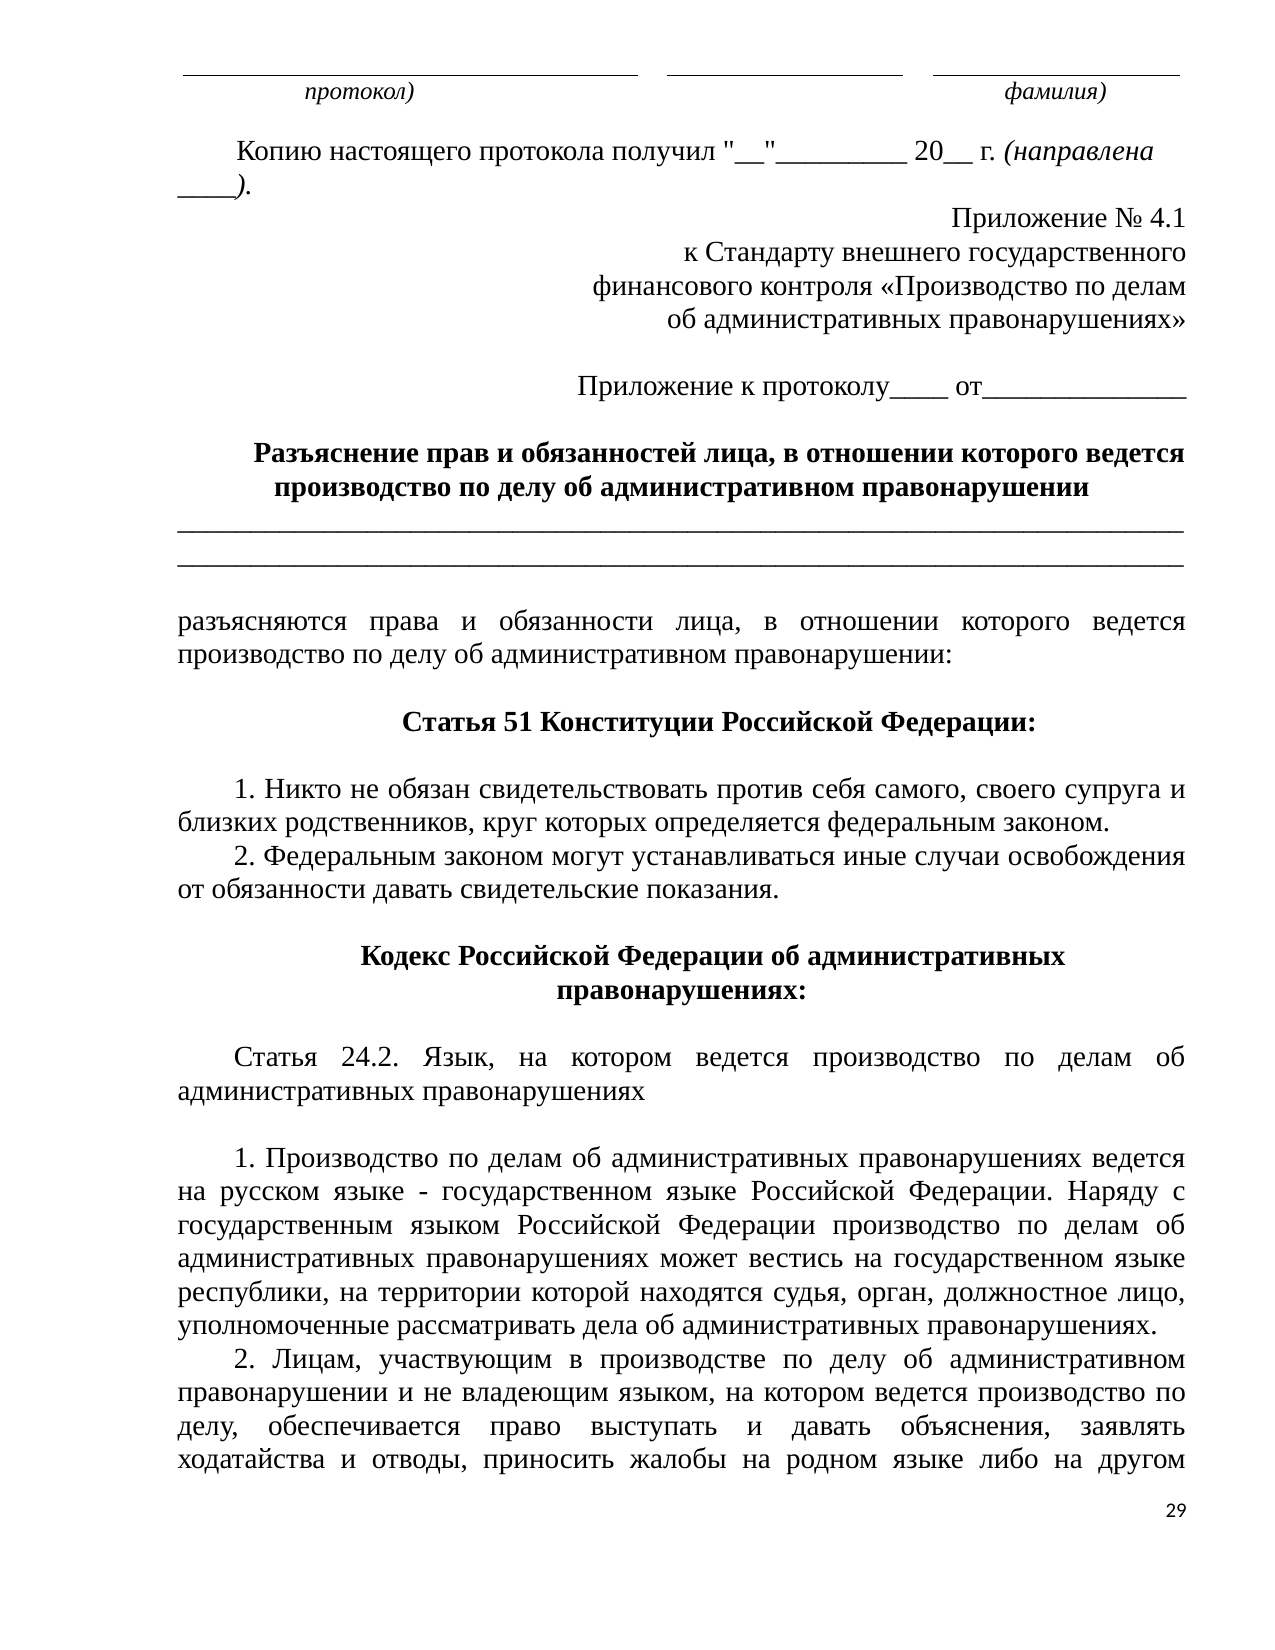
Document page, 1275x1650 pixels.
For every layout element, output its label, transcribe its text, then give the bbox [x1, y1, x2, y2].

text 1. Производство по делам об административных правонарушениях ведется на русском языке - государственном языке Российской Федерации. Наряду с государственным языком Российской Федерации производство по делам об административных правонарушениях может вестись на государственном языке республики, на территории которой находятся судья, орган, должностное лицо, уполномоченные рассматривать дела об административных правонарушениях. [177, 1140, 1186, 1341]
text Кодекс Российской Федерации об административных правонарушениях: [177, 938, 1186, 1006]
table_cell [903, 75, 933, 105]
text Приложение к протоколу____ от______________ [177, 368, 1186, 402]
text 2. Федеральным законом могут устанавливаться иные случаи освобождения от обязанности давать свидетельские показания. [177, 838, 1186, 905]
text Разъяснение прав и обязанностей лица, в отношении которого ведется производство по делу об административном правонарушении [177, 435, 1186, 502]
text Статья 51 Конституции Российской Федерации: [177, 704, 1186, 737]
text Копию настоящего протокола получил "__"_________ 20__ г. (направлена ____). [177, 133, 1186, 201]
text разъясняются права и обязанности лица, в отношении которого ведется производство по делу об административном правонарушении: [177, 603, 1186, 670]
text 1. Никто не обязан свидетельствовать против себя самого, своего супруга и близких родственников, круг которых определяется федеральным законом. [177, 771, 1186, 838]
table_cell [638, 75, 667, 105]
table_cell протокол) [183, 76, 637, 105]
text __________________________________________________________________________________________________________________________________________ [177, 502, 1186, 569]
text 2. Лицам, участвующим в производстве по делу об административном правонарушении и не владеющим языком, на котором ведется производство по делу, обеспечивается право выступать и давать объяснения, заявлять ходатайства и отводы, приносить жалобы на родном языке либо на другом [177, 1341, 1186, 1475]
text к Стандарту внешнего государственного финансового контроля «Производство по делам об административных правонарушениях» [591, 234, 1186, 335]
text Приложение № 4.1 [679, 201, 1186, 234]
table_cell [667, 76, 903, 105]
text Статья 24.2. Язык, на котором ведется производство по делам об административных правонарушениях [177, 1039, 1186, 1106]
table_cell фамилия) [933, 76, 1180, 105]
